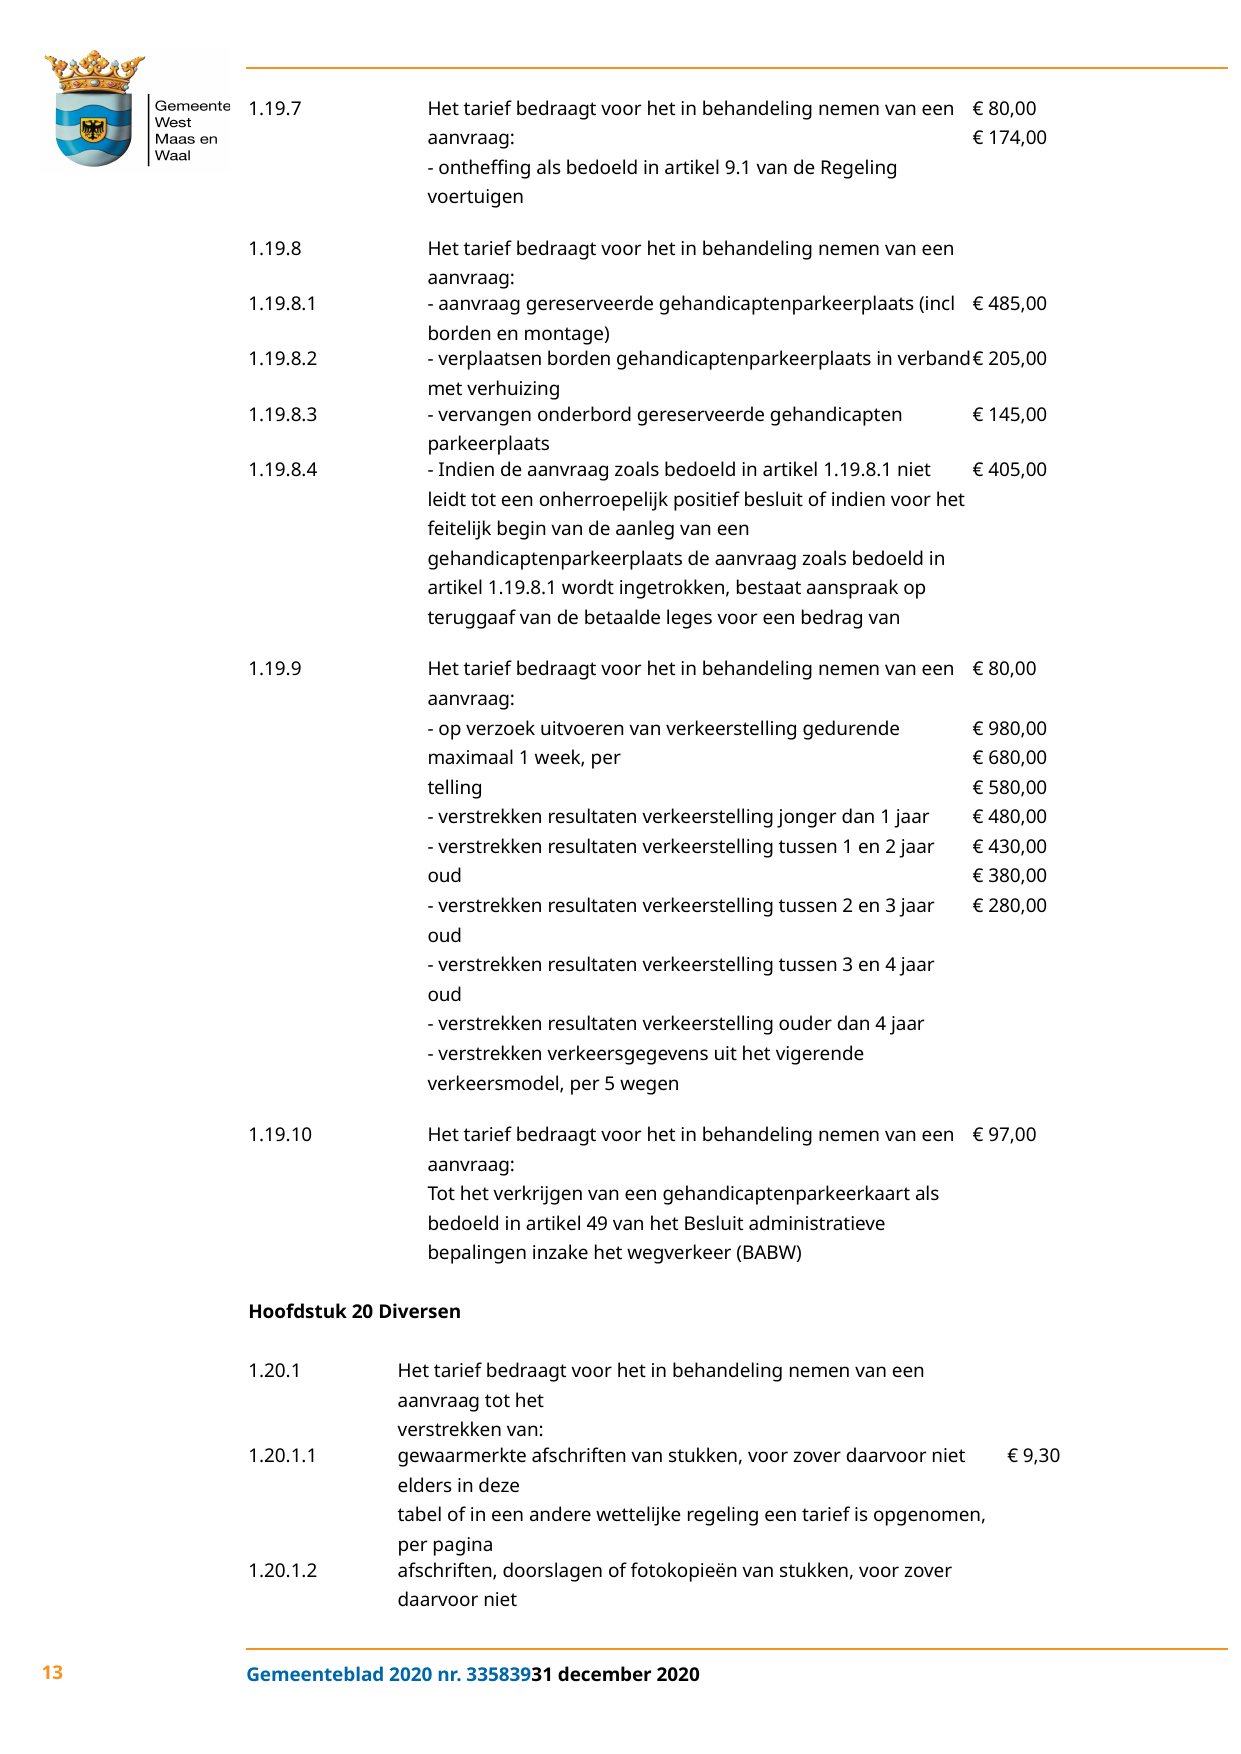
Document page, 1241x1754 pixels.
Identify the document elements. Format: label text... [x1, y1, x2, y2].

table_cell [427, 630, 972, 656]
table_cell € 145,00 [973, 401, 1152, 456]
picture [41, 47, 231, 172]
table_cell € 80,00 € 980,00 € 680,00 € 580,00 € 480,00 € 430,00 € 380,00 € 280,00 [973, 656, 1152, 1096]
table_cell Het tarief bedraagt voor het in behandeling nemen van een aanvraag: [427, 235, 972, 290]
table_cell [973, 630, 1152, 656]
text Hoofdstuk 20 Diversen [248, 1298, 1152, 1324]
table_cell 1.19.10 [248, 1121, 427, 1265]
table_cell [427, 209, 972, 235]
table_cell - verplaatsen borden gehandicaptenparkeerplaats in verband met verhuizing [427, 346, 972, 401]
table_cell [973, 235, 1152, 290]
table_cell 1.19.8.3 [248, 401, 427, 456]
table_cell gewaarmerkte afschriften van stukken, voor zover daarvoor niet elders in deze tabel of in een andere wettelijke regeling een tarief is opgenomen, per pagina [398, 1442, 1002, 1557]
table_cell € 9,30 [1002, 1442, 1152, 1557]
table_cell 1.19.7 [248, 95, 427, 209]
table_cell 1.19.8.1 [248, 290, 427, 346]
table_cell - vervangen onderbord gereserveerde gehandicapten parkeerplaats [427, 401, 972, 456]
table_cell afschriften, doorslagen of fotokopieën van stukken, voor zover daarvoor niet [398, 1557, 1002, 1612]
table_header 1.20.1 [248, 1358, 397, 1442]
table_cell Het tarief bedraagt voor het in behandeling nemen van een aanvraag: - op verzoek uitvoeren van verkeerstelling gedurende maximaal 1 week, per telling - verstrekken resultaten verkeerstelling jonger dan 1 jaar - verstrekken resultaten verkeerstelling tussen 1 en 2 jaar oud - verstrekken resultaten verkeerstelling tussen 2 en 3 jaar oud - verstrekken resultaten verkeerstelling tussen 3 en 4 jaar oud - verstrekken resultaten verkeerstelling ouder dan 4 jaar - verstrekken verkeersgegevens uit het vigerende verkeersmodel, per 5 wegen [427, 656, 972, 1096]
table_cell [973, 1096, 1152, 1121]
table_cell € 97,00 [973, 1121, 1152, 1265]
table_cell € 405,00 [973, 456, 1152, 630]
table_header Het tarief bedraagt voor het in behandeling nemen van een aanvraag tot het verstrekken van: [398, 1358, 1002, 1442]
table_cell 1.19.8.4 [248, 456, 427, 630]
table_cell 1.20.1.2 [248, 1557, 397, 1612]
table_cell - aanvraag gereserveerde gehandicaptenparkeerplaats (incl borden en montage) [427, 290, 972, 346]
table_header [1002, 1358, 1152, 1442]
table_cell Het tarief bedraagt voor het in behandeling nemen van een aanvraag: - ontheffing als bedoeld in artikel 9.1 van de Regeling voertuigen [427, 95, 972, 209]
table_cell 1.19.8 [248, 235, 427, 290]
table_cell Het tarief bedraagt voor het in behandeling nemen van een aanvraag: Tot het verkrijgen van een gehandicaptenparkeerkaart als bedoeld in artikel 49 van het Besluit administratieve bepalingen inzake het wegverkeer (BABW) [427, 1121, 972, 1265]
table_cell [248, 630, 427, 656]
table_cell 1.19.8.2 [248, 346, 427, 401]
table_cell € 485,00 [973, 290, 1152, 346]
table_cell [248, 209, 427, 235]
table_cell € 205,00 [973, 346, 1152, 401]
table_cell - Indien de aanvraag zoals bedoeld in artikel 1.19.8.1 niet leidt tot een onherroepelijk positief besluit of indien voor het feitelijk begin van de aanleg van een gehandicaptenparkeerplaats de aanvraag zoals bedoeld in artikel 1.19.8.1 wordt ingetrokken, bestaat aanspraak op teruggaaf van de betaalde leges voor een bedrag van [427, 456, 972, 630]
table_cell [248, 1096, 427, 1121]
table_cell [427, 1096, 972, 1121]
table_cell € 80,00 € 174,00 [973, 95, 1152, 209]
table_cell 1.20.1.1 [248, 1442, 397, 1557]
table_cell [1002, 1557, 1152, 1612]
table_cell 1.19.9 [248, 656, 427, 1096]
table_cell [973, 209, 1152, 235]
